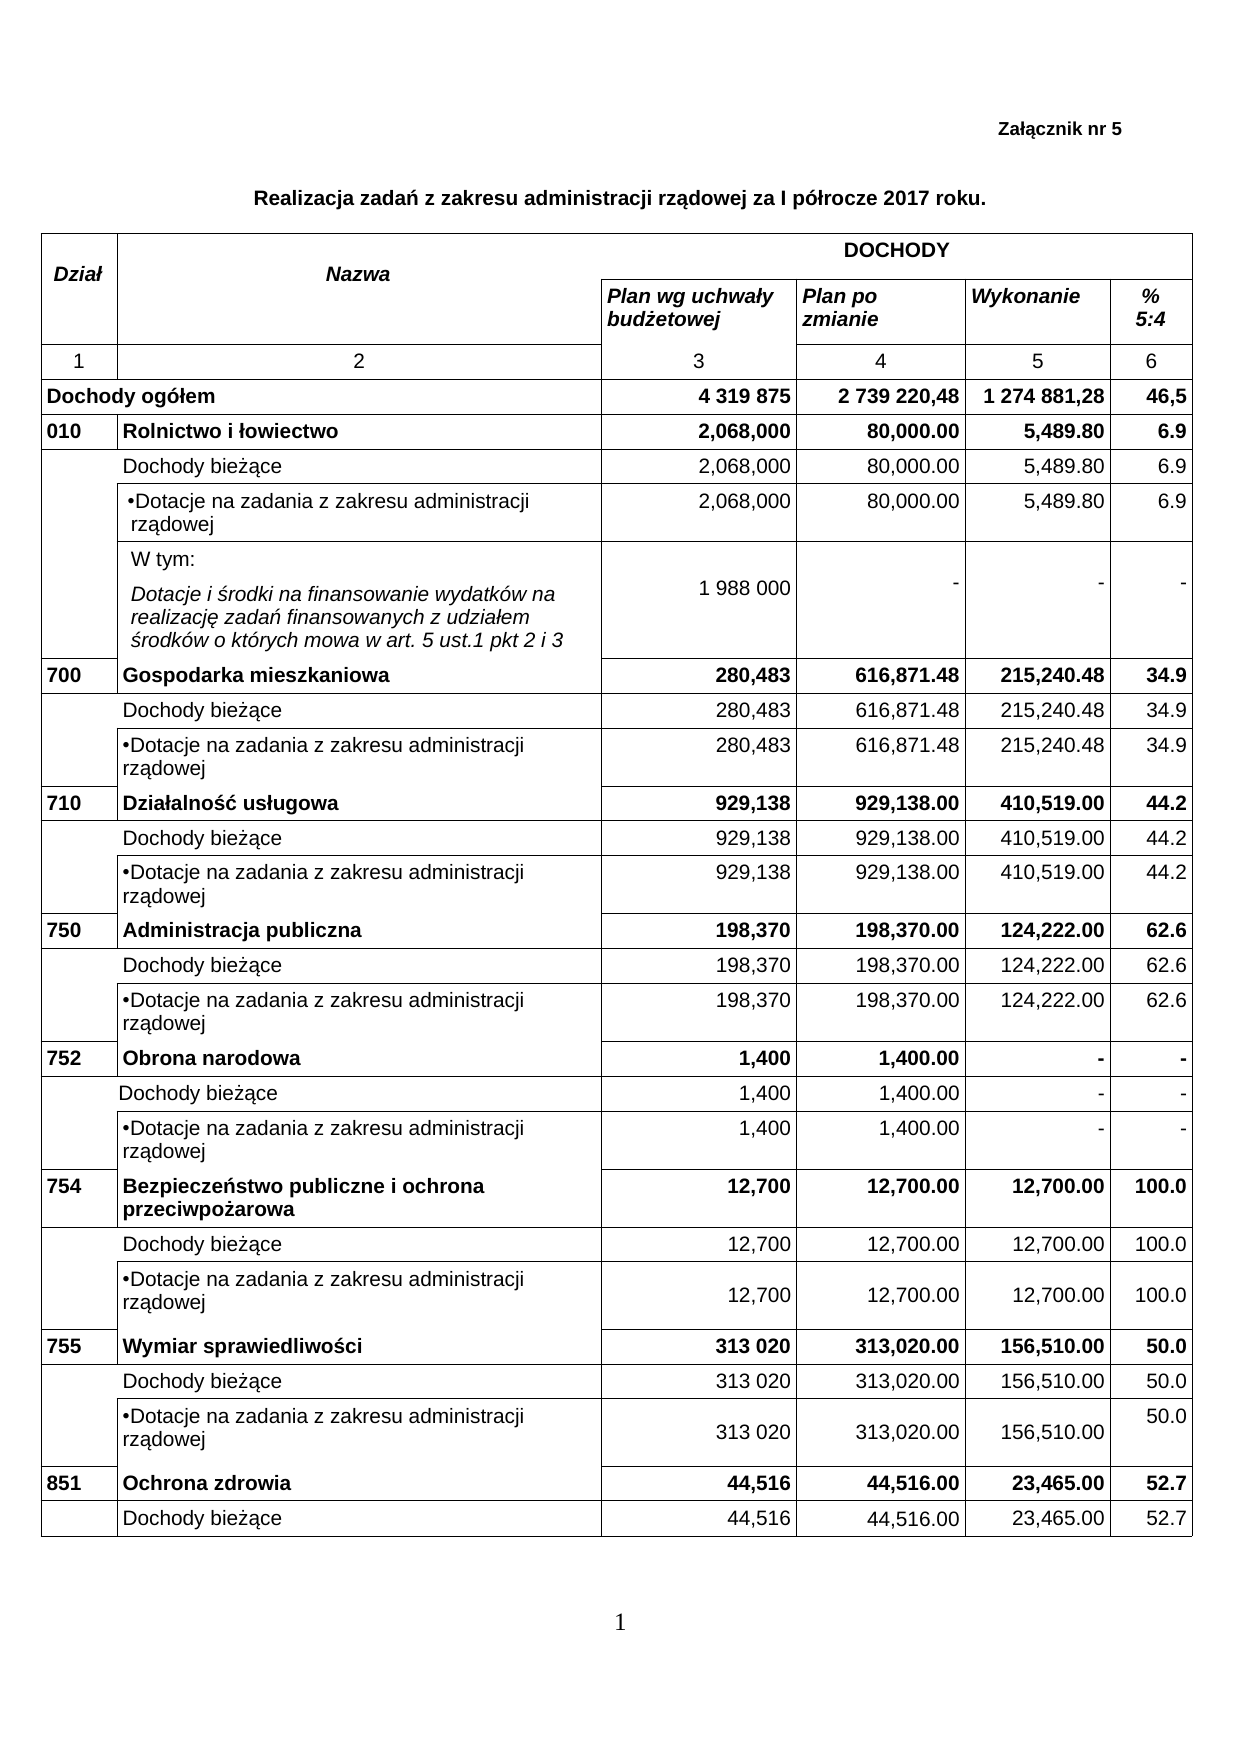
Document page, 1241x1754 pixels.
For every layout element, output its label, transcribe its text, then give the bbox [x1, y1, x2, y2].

table_cell [42, 1077, 117, 1169]
table_cell 851 [42, 1467, 117, 1500]
table_cell 313 020,00 [797, 1399, 965, 1466]
table_cell 754 [42, 1170, 117, 1227]
table_cell 313 020 [602, 1399, 796, 1466]
table_cell 44,2 [1111, 787, 1192, 820]
table_cell - [1111, 542, 1192, 658]
table_header 34,9 [1111, 694, 1192, 727]
table_cell - [966, 542, 1110, 658]
table_cell [42, 821, 117, 913]
table_cell 34,9 [1111, 729, 1192, 786]
table_cell 6 [1111, 345, 1192, 379]
table_cell 752 [42, 1042, 117, 1076]
table_header 44,2 [1111, 821, 1192, 855]
table_header 198 370 [602, 949, 796, 983]
table_cell 755 [42, 1330, 117, 1363]
table_cell W tym: Dotacje i środki na finansowanie wydatków na realizację zadań finansowanych z udziałem środków o których mowa w art. 5 ust.1 pkt 2 i 3 [118, 542, 601, 658]
table_cell 34,9 [1111, 659, 1192, 693]
table_cell 1 274 881,28 [966, 380, 1110, 414]
table_cell Dotacje na zadania z zakresu administracji rządowej [118, 729, 601, 786]
table_cell 5 489,80 [966, 484, 1110, 541]
table_cell 198 370 [602, 984, 796, 1041]
table_cell Bezpieczeństwo publiczne i ochrona przeciwpożarowa [118, 1169, 601, 1227]
table_cell 215 240,48 [966, 729, 1110, 786]
table_header - [1111, 1077, 1192, 1111]
table_cell 410 519,00 [966, 787, 1110, 820]
table_header 616 871,48 [797, 694, 965, 727]
table_cell Plan po zmianie [797, 280, 965, 344]
table_cell 100,0 [1111, 1262, 1192, 1329]
table_cell 1 400,00 [797, 1042, 965, 1076]
table_cell 616 871,48 [797, 659, 965, 693]
table_cell 80 000,00 [797, 484, 965, 541]
table_header 5 489,80 [966, 450, 1110, 483]
table_header Dochody bieżące [117, 1228, 601, 1261]
table_cell [42, 450, 117, 658]
table_header DOCHODY [601, 234, 1192, 278]
table_cell 12 700,00 [966, 1262, 1110, 1329]
table_header 410 519,00 [966, 821, 1110, 855]
table_cell 2 [118, 345, 601, 379]
table_cell 410 519,00 [966, 856, 1110, 913]
table_cell 50,0 [1111, 1330, 1192, 1363]
table_header 2 068 000 [602, 450, 796, 483]
table_cell 46,5 [1111, 380, 1192, 414]
table_cell 62,6 [1111, 914, 1192, 948]
table_cell [42, 1228, 117, 1329]
table_header 929 138 [602, 821, 796, 855]
table_cell Dotacje na zadania z zakresu administracji rządowej [118, 484, 601, 541]
table_header 280 483 [602, 694, 796, 727]
table_cell 44 516,00 [797, 1501, 965, 1536]
table_cell [42, 694, 117, 786]
table_cell [42, 949, 117, 1041]
table_cell Dochody bieżące [118, 1501, 601, 1536]
table_cell 215 240,48 [966, 659, 1110, 693]
table_cell Dotacje na zadania z zakresu administracji rządowej [118, 856, 601, 913]
table_cell % 5:4 [1111, 280, 1192, 344]
text Załącznik nr 5 [118, 118, 1122, 139]
table_cell [42, 1501, 117, 1536]
table_header Dochody bieżące [117, 1365, 601, 1398]
table_header Dochody bieżące [117, 949, 601, 983]
table_cell Dotacje na zadania z zakresu administracji rządowej [118, 1399, 601, 1466]
table_cell Rolnictwo i łowiectwo [118, 415, 601, 448]
table_cell Gospodarka mieszkaniowa [118, 658, 601, 693]
table_header 198 370,00 [797, 949, 965, 983]
table_cell 44 516 [602, 1467, 796, 1500]
table_cell Ochrona zdrowia [118, 1466, 601, 1500]
table_cell 44,2 [1111, 856, 1192, 913]
table_header 313 020 [602, 1365, 796, 1398]
table_header Dochody bieżące [117, 694, 601, 727]
table_header Dział [42, 234, 117, 344]
table_cell 52,7 [1111, 1501, 1192, 1536]
table_cell [42, 1365, 117, 1466]
table_header 12 700 [602, 1228, 796, 1261]
table_cell 929 138 [602, 856, 796, 913]
table_cell 750 [42, 914, 117, 948]
table_header 124 222,00 [966, 949, 1110, 983]
table_cell Wymiar sprawiedliwości [118, 1329, 601, 1363]
table_header 80 000,00 [797, 450, 965, 483]
table_header Nazwa [118, 234, 601, 344]
table_cell 12 700 [602, 1170, 796, 1227]
table_cell 010 [42, 415, 117, 448]
table_cell 1 [42, 345, 117, 379]
table_cell 62,6 [1111, 984, 1192, 1041]
table_cell Dotacje na zadania z zakresu administracji rządowej [118, 1112, 601, 1169]
table_cell Administracja publiczna [118, 913, 601, 948]
table_cell Plan wg uchwały budżetowej [602, 280, 796, 344]
table_cell 12 700,00 [797, 1262, 965, 1329]
table_header 1 400,00 [797, 1077, 965, 1111]
table_cell 44 516,00 [797, 1467, 965, 1500]
table_cell Wykonanie [966, 280, 1110, 344]
table_cell 6,9 [1111, 484, 1192, 541]
table_cell 1 400 [602, 1112, 796, 1169]
table_cell 12 700 [602, 1262, 796, 1329]
table_header 50,0 [1111, 1365, 1192, 1398]
table_cell 4 [797, 345, 965, 379]
table_cell 1 400,00 [797, 1112, 965, 1169]
table_cell Dotacje na zadania z zakresu administracji rządowej [118, 984, 601, 1041]
table_cell Dotacje na zadania z zakresu administracji rządowej [118, 1262, 601, 1329]
table_cell - [1111, 1042, 1192, 1076]
table_cell 3 [602, 344, 796, 379]
text Realizacja zadań z zakresu administracji rządowej za I półrocze 2017 roku. [118, 187, 1122, 210]
table_cell 5 [966, 345, 1110, 379]
table_header 6,9 [1111, 450, 1192, 483]
table_header 215 240,48 [966, 694, 1110, 727]
table_cell 52,7 [1111, 1467, 1192, 1500]
table_header 12 700,00 [966, 1228, 1110, 1261]
table_cell 23 465,00 [966, 1501, 1110, 1536]
table_cell Działalność usługowa [118, 786, 601, 820]
table_cell 313 020 [602, 1330, 796, 1363]
table_cell 198 370 [602, 914, 796, 948]
table_header 313 020,00 [797, 1365, 965, 1398]
table_header 100,0 [1111, 1228, 1192, 1261]
table_cell - [966, 1112, 1110, 1169]
table_cell 156 510,00 [966, 1399, 1110, 1466]
table_cell 700 [42, 659, 117, 693]
table_cell 929 138 [602, 787, 796, 820]
table_cell 280 483 [602, 659, 796, 693]
table_cell 100,0 [1111, 1170, 1192, 1227]
table_cell 44 516 [602, 1501, 796, 1536]
table_cell 198 370,00 [797, 984, 965, 1041]
table_cell 12 700,00 [966, 1170, 1110, 1227]
table_header - [966, 1077, 1110, 1111]
table_cell 156 510,00 [966, 1330, 1110, 1363]
table_cell 23 465,00 [966, 1467, 1110, 1500]
table_cell 6,9 [1111, 415, 1192, 448]
table_cell Obrona narodowa [118, 1041, 601, 1076]
table_cell 313 020,00 [797, 1330, 965, 1363]
table_cell 1 988 000 [602, 542, 796, 658]
table_header Dochody bieżące [117, 450, 601, 483]
table_cell 929 138,00 [797, 787, 965, 820]
table_cell 50,0 [1111, 1399, 1192, 1466]
table_cell 124 222,00 [966, 984, 1110, 1041]
table_cell 198 370,00 [797, 914, 965, 948]
table_header Dochody bieżące [117, 1077, 601, 1111]
table_cell 280 483 [602, 729, 796, 786]
table_cell - [1111, 1112, 1192, 1169]
table_cell 1 400 [602, 1042, 796, 1076]
table_header 929 138,00 [797, 821, 965, 855]
table_cell 12 700,00 [797, 1170, 965, 1227]
table_header 12 700,00 [797, 1228, 965, 1261]
table_cell 616 871,48 [797, 729, 965, 786]
table_cell 2 068 000 [602, 415, 796, 448]
table_cell 929 138,00 [797, 856, 965, 913]
table_header 62,6 [1111, 949, 1192, 983]
table_header 1 400 [602, 1077, 796, 1111]
table_header Dochody bieżące [117, 821, 601, 855]
table_cell - [966, 1042, 1110, 1076]
table_cell 2 739 220,48 [797, 380, 965, 414]
table_cell - [797, 542, 965, 658]
table_cell 5 489,80 [966, 415, 1110, 448]
table_header 156 510,00 [966, 1365, 1110, 1398]
table_cell Dochody ogółem [42, 380, 601, 414]
table_cell 124 222,00 [966, 914, 1110, 948]
table_cell 4 319 875 [602, 380, 796, 414]
table_cell 2 068 000 [602, 484, 796, 541]
table_cell 710 [42, 787, 117, 820]
table_cell 80 000,00 [797, 415, 965, 448]
